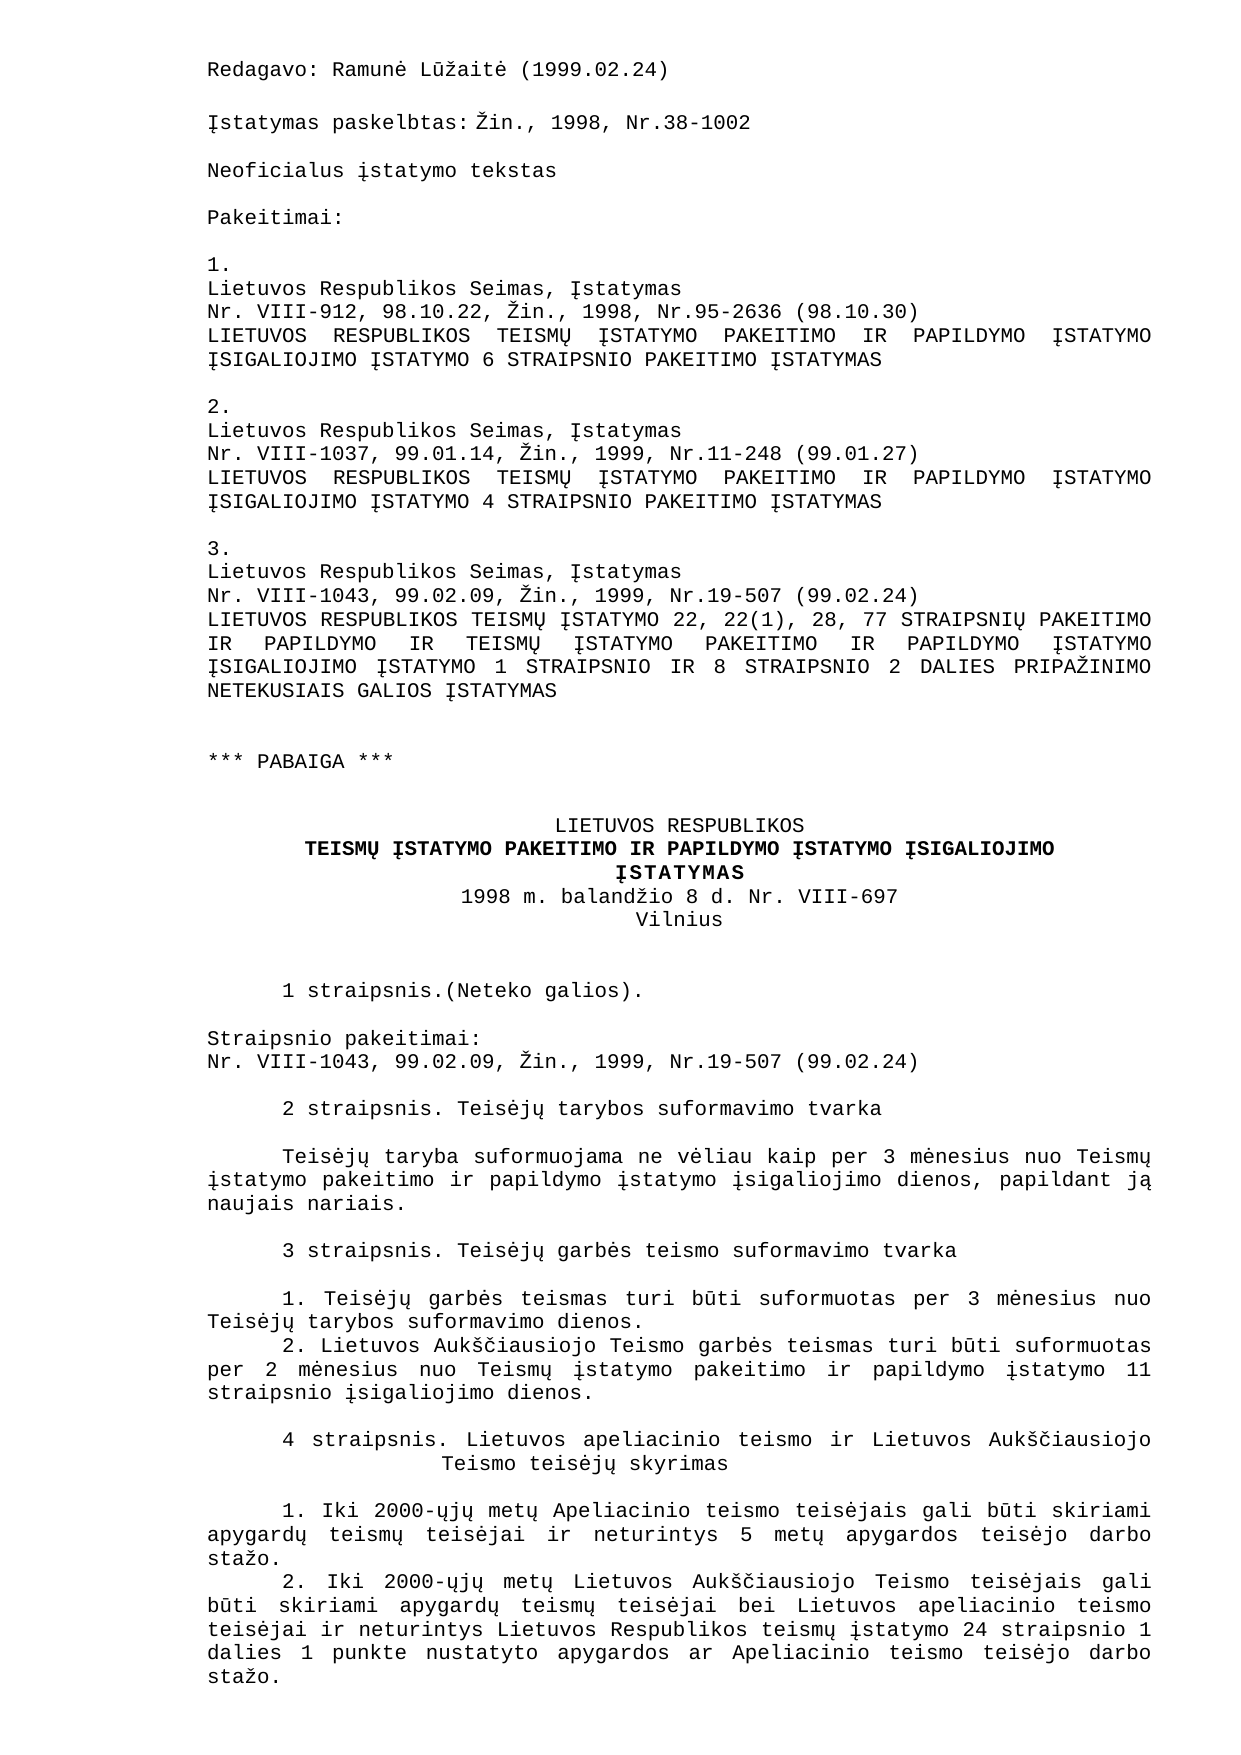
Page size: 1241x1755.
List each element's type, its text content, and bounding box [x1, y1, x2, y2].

text Redagavo: Ramunė Lūžaitė (1999.02.24) [207, 59, 1152, 83]
text 2 straipsnis. Teisėjų tarybos suformavimo tvarka [207, 1098, 1152, 1122]
text LIETUVOS RESPUBLIKOS TEISMŲ ĮSTATYMO PAKEITIMO IR PAPILDYMO ĮSTATYMO ĮSIGALIOJIMO ĮSTATYMO 6 STRAIPSNIO PAKEITIMO ĮSTATYMAS [207, 325, 1152, 372]
text 3. [207, 538, 1152, 562]
text Straipsnio pakeitimai: [207, 1027, 1152, 1051]
text Lietuvos Respublikos Seimas, Įstatymas [207, 278, 1152, 301]
text TEISMŲ ĮSTATYMO PAKEITIMO IR PAPILDYMO ĮSTATYMO ĮSIGALIOJIMO [207, 838, 1152, 862]
text Nr. VIII-1043, 99.02.09, Žin., 1999, Nr.19-507 (99.02.24) [207, 1051, 1152, 1075]
text 1 straipsnis.(Neteko galios). [207, 980, 1152, 1004]
text Pakeitimai: [207, 207, 1152, 231]
text *** pABAIGA *** [207, 751, 1152, 774]
text 1. [207, 254, 1152, 278]
text LIETUVOS RESPUBLIKOS TEISMŲ ĮSTATYMO PAKEITIMO IR PAPILDYMO ĮSTATYMO ĮSIGALIOJIMO ĮSTATYMO 4 STRAIPSNIO PAKEITIMO ĮSTATYMAS [207, 467, 1152, 514]
text 1998 m. balandžio 8 d. Nr. VIII-697 Vilnius [207, 886, 1152, 933]
text 2. Lietuvos Aukščiausiojo Teismo garbės teismas turi būti suformuotas per 2 mėnesius nuo Teismų įstatymo pakeitimo ir papildymo įstatymo 11 straipsnio įsigaliojimo dienos. [207, 1335, 1152, 1406]
text Nr. VIII-1043, 99.02.09, Žin., 1999, Nr.19-507 (99.02.24) [207, 585, 1152, 609]
text Teisėjų taryba suformuojama ne vėliau kaip per 3 mėnesius nuo Teismų įstatymo pakeitimo ir papildymo įstatymo įsigaliojimo dienos, papildant ją naujais nariais. [207, 1146, 1152, 1217]
text Neoficialus įstatymo tekstas [207, 159, 1152, 183]
text 1. Iki 2000-ųjų metų Apeliacinio teismo teisėjais gali būti skiriami apygardų teismų teisėjai ir neturintys 5 metų apygardos teisėjo darbo stažo. [207, 1500, 1152, 1571]
text 1. Teisėjų garbės teismas turi būti suformuotas per 3 mėnesius nuo Teisėjų tarybos suformavimo dienos. [207, 1288, 1152, 1335]
text Įstatymas paskelbtas: Žin., 1998, Nr.38-1002 [207, 106, 1152, 136]
text ĮSTATYMAS [207, 862, 1152, 886]
text LIETUVOS RESPUBLIKOS TEISMŲ ĮSTATYMO 22, 22(1), 28, 77 STRAIPSNIŲ PAKEITIMO IR PAPILDYMO IR TEISMŲ ĮSTATYMO PAKEITIMO IR PAPILDYMO ĮSTATYMO ĮSIGALIOJIMO ĮSTATYMO 1 STRAIPSNIO IR 8 STRAIPSNIO 2 DALIES PRIPAŽINIMO NETEKUSIAIS GALIOS ĮSTATYMAS [207, 609, 1152, 703]
text Lietuvos Respublikos Seimas, Įstatymas [207, 562, 1152, 585]
text Nr. VIII-1037, 99.01.14, Žin., 1999, Nr.11-248 (99.01.27) [207, 443, 1152, 467]
text Lietuvos Respublikos Seimas, Įstatymas [207, 420, 1152, 443]
text Nr. VIII-912, 98.10.22, Žin., 1998, Nr.95-2636 (98.10.30) [207, 301, 1152, 325]
text 4 straipsnis. Lietuvos apeliacinio teismo ir Lietuvos Aukščiausiojo Teismo teisėjų skyrimas [282, 1429, 1152, 1477]
text 2. [207, 396, 1152, 420]
text LIETUVOS RESPUBLIKOS [207, 815, 1152, 838]
text 3 straipsnis. Teisėjų garbės teismo suformavimo tvarka [207, 1240, 1152, 1264]
text 2. Iki 2000-ųjų metų Lietuvos Aukščiausiojo Teismo teisėjais gali būti skiriami apygardų teismų teisėjai bei Lietuvos apeliacinio teismo teisėjai ir neturintys Lietuvos Respublikos teismų įstatymo 24 straipsnio 1 dalies 1 punkte nustatyto apygardos ar Apeliacinio teismo teisėjo darbo stažo. [207, 1571, 1152, 1689]
